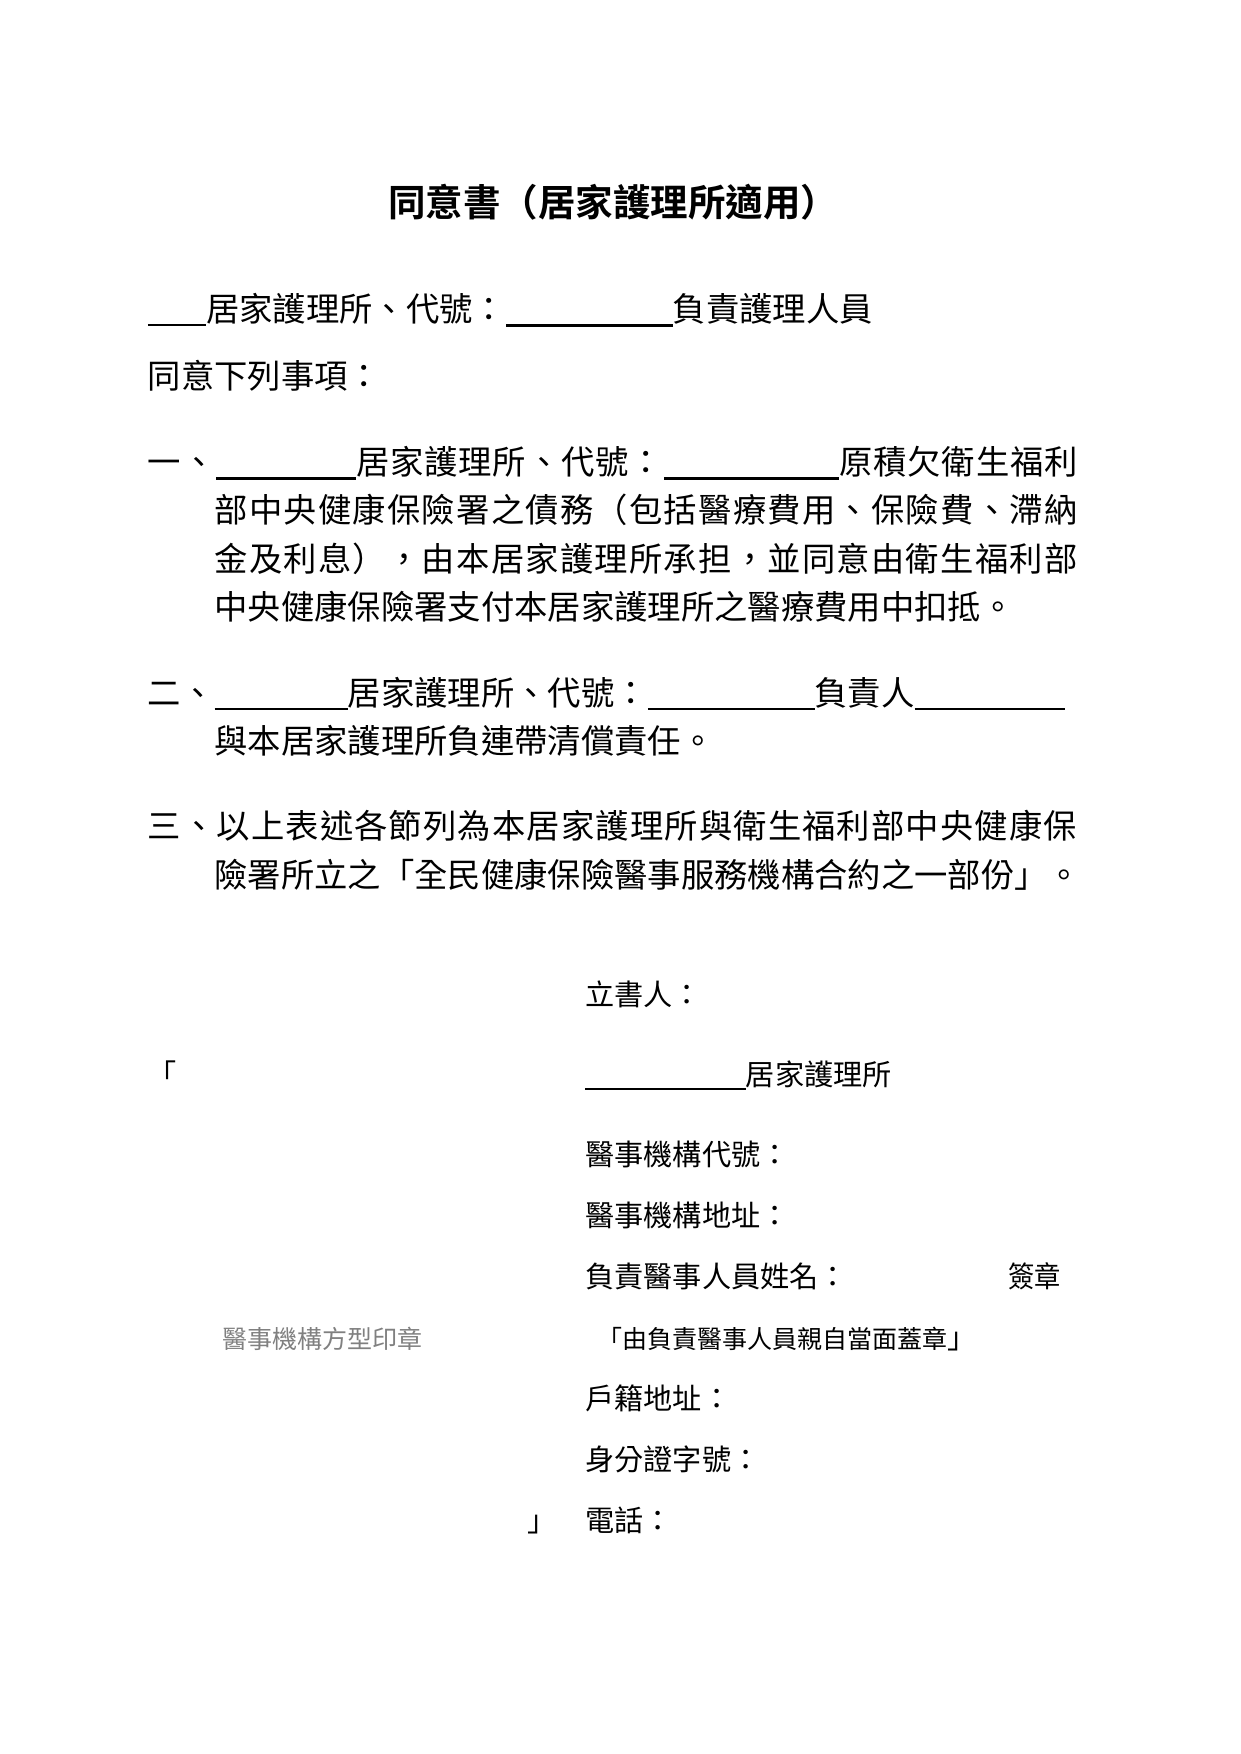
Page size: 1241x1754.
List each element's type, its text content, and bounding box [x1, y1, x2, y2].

text 身分證字號： [148, 1437, 1078, 1479]
text 同意書（居家護理所適用） [148, 158, 1078, 221]
text 居家護理所、代號： 負責護理人員 [148, 283, 1078, 331]
text 「 居家護理所 [148, 1052, 1078, 1094]
text 負責醫事人員姓名： 簽章 [148, 1253, 1078, 1296]
text 醫事機構地址： [148, 1192, 1078, 1235]
text 同意下列事項： [148, 350, 1078, 398]
text 醫事機構方型印章 「由負責醫事人員親自當面蓋章」 [148, 1314, 1078, 1357]
text 三、以上表述各節列為本居家護理所與衛生福利部中央健康保險署所立之「全民健康保險醫事服務機構合約之一部份」。 [148, 800, 1078, 897]
text 」 電話： [148, 1498, 1078, 1540]
text 二、 居家護理所、代號： 負責人 與本居家護理所負連帶清償責任。 [148, 666, 1078, 763]
text 醫事機構代號： [148, 1131, 1078, 1174]
text 戶籍地址： [148, 1376, 1078, 1418]
text 立書人： [148, 972, 1078, 1014]
text 一、 居家護理所、代號： 原積欠衛生福利部中央健康保險署之債務（包括醫療費用、保險費、滯納金及利息），由本居家護理所承担，並同意由衛生福利部中央健康保險署支付本居家護理所之醫療費用中扣抵。 [148, 436, 1078, 629]
